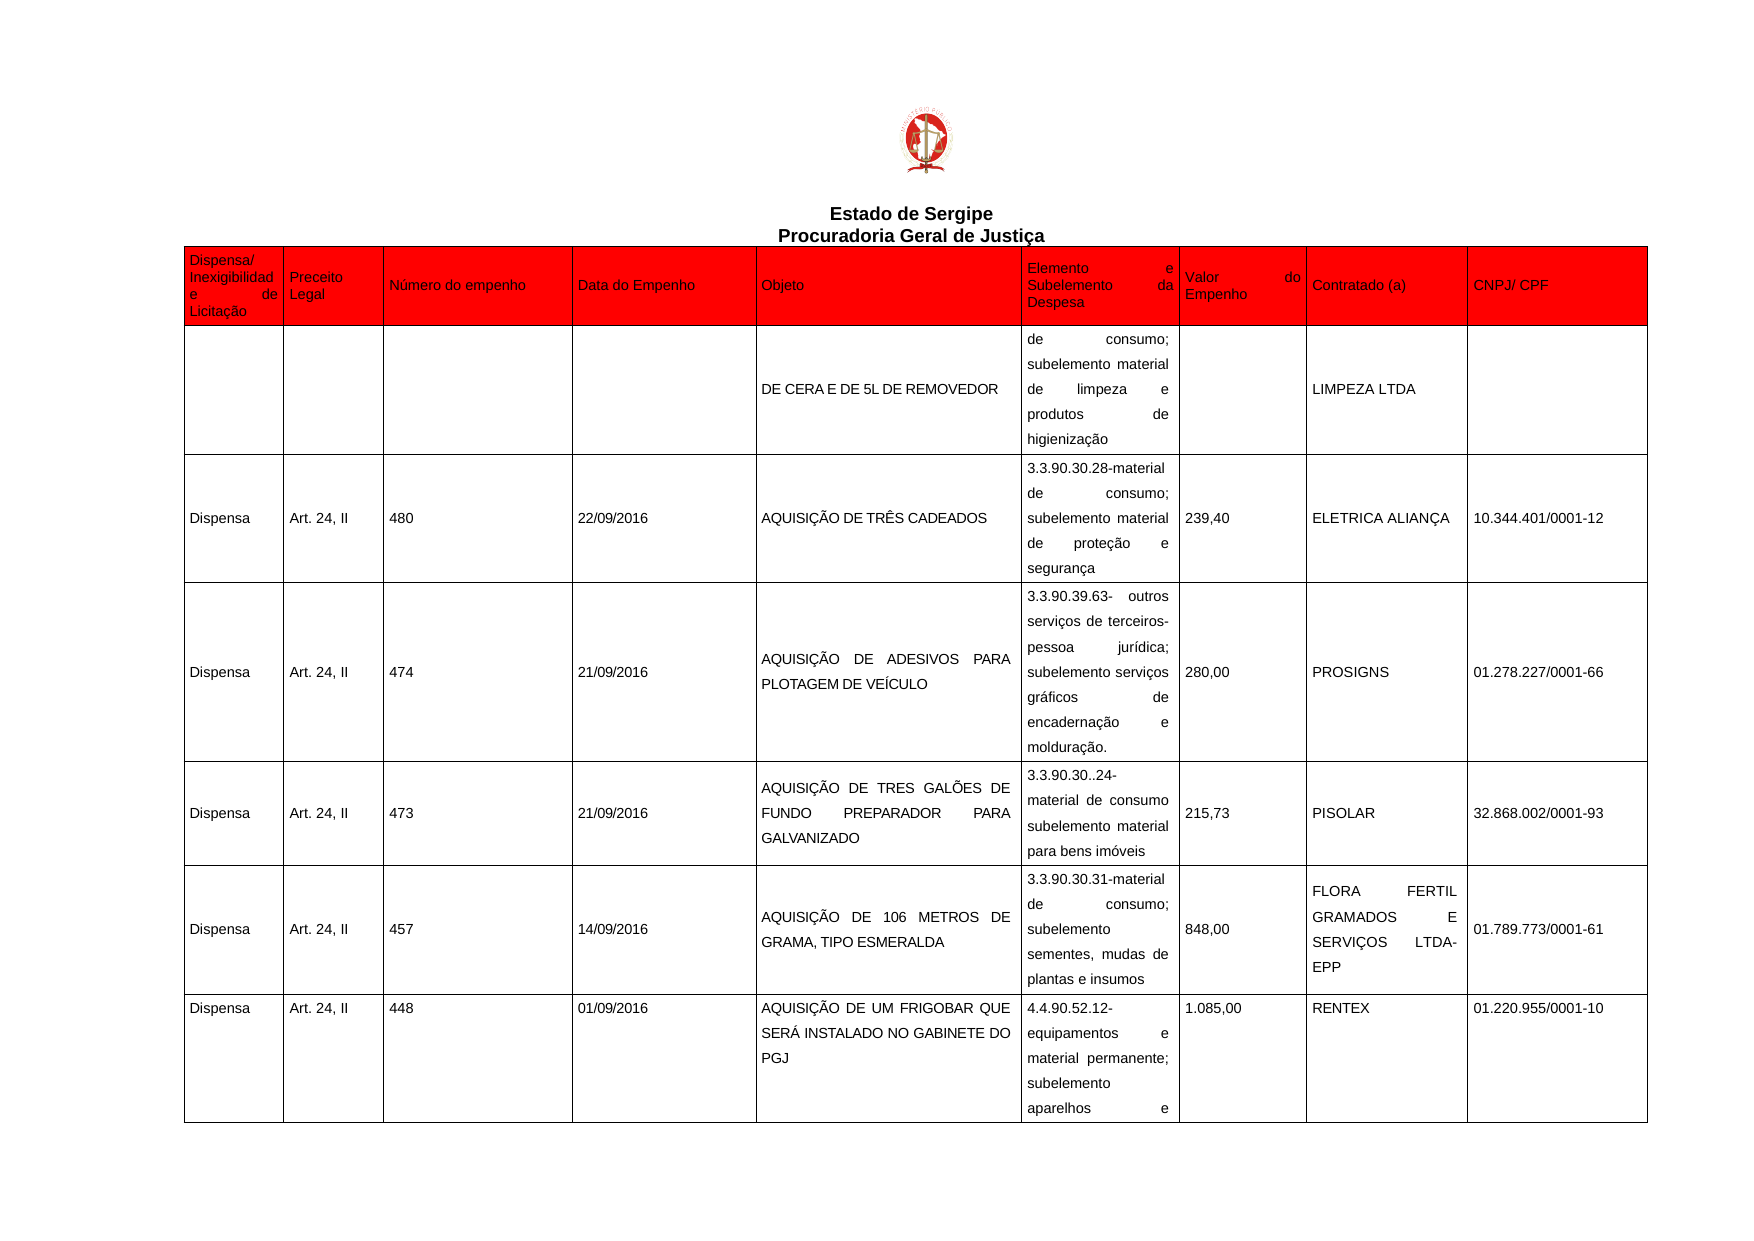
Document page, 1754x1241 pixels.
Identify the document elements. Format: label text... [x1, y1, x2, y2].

table_cell PROSIGNS [1307, 583, 1467, 761]
table_cell 01.789.773/0001-61 [1468, 866, 1647, 993]
table_cell AQUISIÇÃO DE UM FRIGOBAR QUE SERÁ INSTALADO NO GABINETE DO PGJ [757, 995, 1021, 1122]
table_cell PISOLAR [1307, 762, 1467, 865]
table_cell de consumo; subelemento material de limpeza e produtos de higienização [1022, 326, 1179, 453]
table_cell RENTEX [1307, 995, 1467, 1122]
table_cell [1180, 326, 1306, 453]
table_cell 3.3.90.39.63- outros serviços de terceiros- pessoa jurídica; subelemento serviços gráficos de encadernação e molduração. [1022, 583, 1179, 761]
table_cell [1468, 326, 1647, 453]
table_cell AQUISIÇÃO DE TRÊS CADEADOS [757, 455, 1021, 582]
table_header CNPJ/ CPF [1468, 247, 1647, 325]
table_cell Art. 24, II [284, 455, 383, 582]
table_cell 01/09/2016 [573, 995, 756, 1122]
table_cell 3.3.90.30.31-material de consumo; subelemento sementes, mudas de plantas e insumos [1022, 866, 1179, 993]
table_cell 22/09/2016 [573, 455, 756, 582]
table_header Elemento e Subelemento da Despesa [1022, 247, 1179, 325]
table_cell 474 [384, 583, 572, 761]
table_cell 4.4.90.52.12-equipamentos e material permanente; subelemento aparelhos e [1022, 995, 1179, 1122]
table_cell ELETRICA ALIANÇA [1307, 455, 1467, 582]
table_cell Art. 24, II [284, 995, 383, 1122]
table_cell 21/09/2016 [573, 583, 756, 761]
table_cell AQUISIÇÃO DE ADESIVOS PARA PLOTAGEM DE VEÍCULO [757, 583, 1021, 761]
table_cell 01.278.227/0001-66 [1468, 583, 1647, 761]
table_cell 848,00 [1180, 866, 1306, 993]
table_cell FLORA FERTIL GRAMADOS E SERVIÇOS LTDA-EPP [1307, 866, 1467, 993]
table_header Dispensa/Inexigibilidade de Licitação [185, 247, 283, 325]
table_cell 10.344.401/0001-12 [1468, 455, 1647, 582]
table_cell [185, 326, 283, 453]
table_cell AQUISIÇÃO DE TRES GALÕES DE FUNDO PREPARADOR PARA GALVANIZADO [757, 762, 1021, 865]
table_cell Dispensa [185, 762, 283, 865]
table_cell Dispensa [185, 866, 283, 993]
table_cell 3.3.90.30.28-material de consumo; subelemento material de proteção e segurança [1022, 455, 1179, 582]
table_cell DE CERA E DE 5L DE REMOVEDOR [757, 326, 1021, 453]
table_cell 14/09/2016 [573, 866, 756, 993]
table_cell Dispensa [185, 583, 283, 761]
table_header Número do empenho [384, 247, 572, 325]
table_header Objeto [757, 247, 1021, 325]
table_header Contratado (a) [1307, 247, 1467, 325]
table_cell 32.868.002/0001-93 [1468, 762, 1647, 865]
table_cell 239,40 [1180, 455, 1306, 582]
table_cell Art. 24, II [284, 866, 383, 993]
table_cell 480 [384, 455, 572, 582]
table_cell 448 [384, 995, 572, 1122]
table_cell Dispensa [185, 455, 283, 582]
table_cell Art. 24, II [284, 762, 383, 865]
table_cell 215,73 [1180, 762, 1306, 865]
table_header Data do Empenho [573, 247, 756, 325]
table_cell Dispensa [185, 995, 283, 1122]
table_cell 21/09/2016 [573, 762, 756, 865]
table_cell [384, 326, 572, 453]
table_cell [573, 326, 756, 453]
table_cell Art. 24, II [284, 583, 383, 761]
table_cell 457 [384, 866, 572, 993]
table_cell 01.220.955/0001-10 [1468, 995, 1647, 1122]
table_cell AQUISIÇÃO DE 106 METROS DE GRAMA, TIPO ESMERALDA [757, 866, 1021, 993]
table_cell LIMPEZA LTDA [1307, 326, 1467, 453]
table_header Preceito Legal [284, 247, 383, 325]
table_cell 473 [384, 762, 572, 865]
table_cell 280,00 [1180, 583, 1306, 761]
table_cell [284, 326, 383, 453]
table_header Valor do Empenho [1180, 247, 1306, 325]
table_cell 3.3.90.30..24-material de consumo subelemento material para bens imóveis [1022, 762, 1179, 865]
table_cell 1.085,00 [1180, 995, 1306, 1122]
